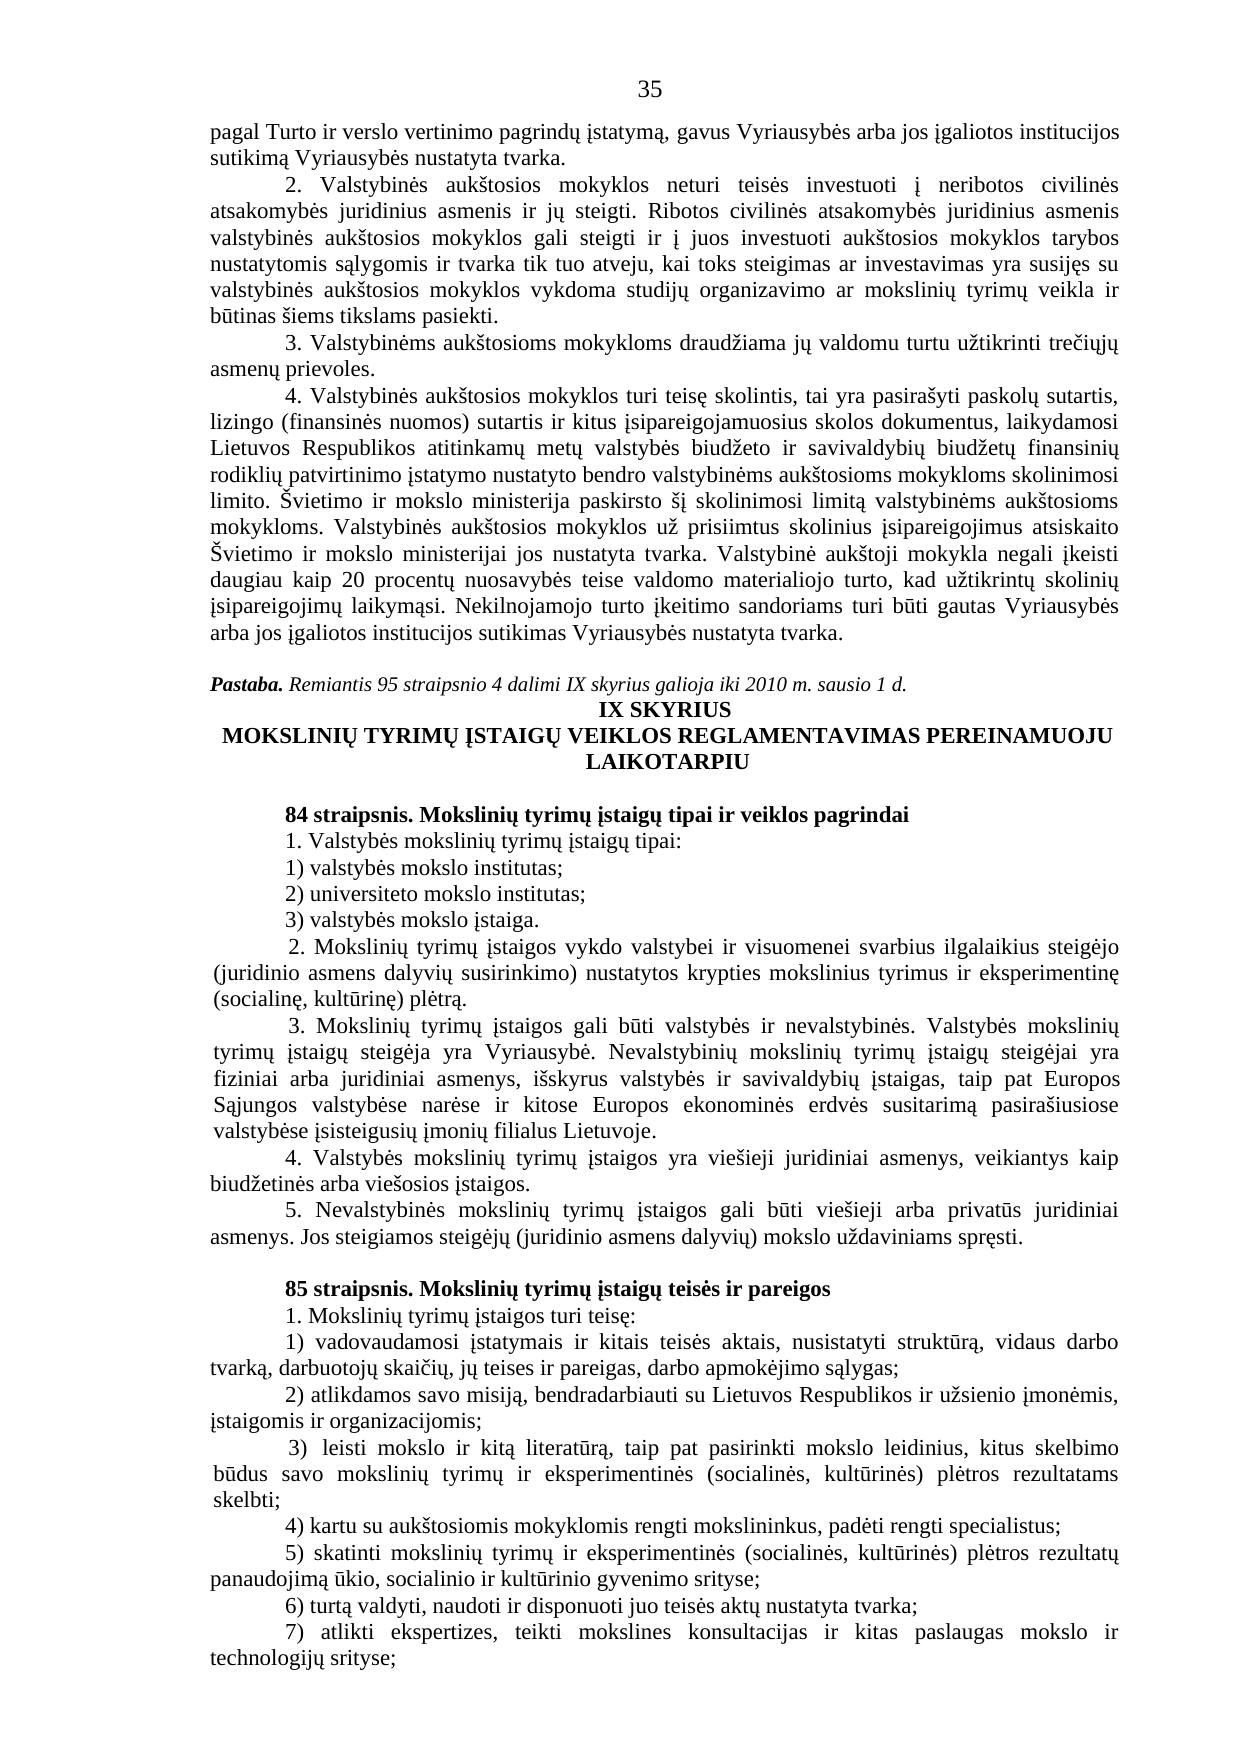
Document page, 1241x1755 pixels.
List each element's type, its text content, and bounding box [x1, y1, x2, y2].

text 5. Nevalstybinės mokslinių tyrimų įstaigos gali būti viešieji arba privatūs juridiniai asmenys. Jos steigiamos steigėjų (juridinio asmens dalyvių) mokslo uždaviniams spręsti. [210, 1196, 1120, 1249]
text MOKSLINIŲ TYRIMŲ ĮSTAIGŲ VEIKLOS REGLAMENTAVIMAS PEREINAMUOJU LAIKOTARPIU [210, 722, 1126, 775]
text 6) turtą valdyti, naudoti ir disponuoti juo teisės aktų nustatyta tvarka; [210, 1592, 1120, 1618]
text 4) kartu su aukštosiomis mokyklomis rengti mokslininkus, padėti rengti specialistus; [210, 1513, 1120, 1539]
text 3. Mokslinių tyrimų įstaigos gali būti valstybės ir nevalstybinės. Valstybės mokslinių tyrimų įstaigų steigėja yra Vyriausybė. Nevalstybinių mokslinių tyrimų įstaigų steigėjai yra fiziniai arba juridiniai asmenys, išskyrus valstybės ir savivaldybių įstaigas, taip pat Europos Sąjungos valstybėse narėse ir kitose Europos ekonominės erdvės susitarimą pasirašiusiose valstybėse įsisteigusių įmonių filialus Lietuvoje. [213, 1012, 1120, 1144]
text 1. Valstybės mokslinių tyrimų įstaigų tipai: [210, 827, 1120, 854]
text IX SKYRIUS [210, 696, 1126, 722]
text 4. Valstybinės aukštosios mokyklos turi teisę skolintis, tai yra pasirašyti paskolų sutartis, lizingo (finansinės nuomos) sutartis ir kitus įsipareigojamuosius skolos dokumentus, laikydamosi Lietuvos Respublikos atitinkamų metų valstybės biudžeto ir savivaldybių biudžetų finansinių rodiklių patvirtinimo įstatymo nustatyto bendro valstybinėms aukštosioms mokykloms skolinimosi limito. Švietimo ir mokslo ministerija paskirsto šį skolinimosi limitą valstybinėms aukštosioms mokykloms. Valstybinės aukštosios mokyklos už prisiimtus skolinius įsipareigojimus atsiskaito Švietimo ir mokslo ministerijai jos nustatyta tvarka. Valstybinė aukštoji mokykla negali įkeisti daugiau kaip 20 procentų nuosavybės teise valdomo materialiojo turto, kad užtikrintų skolinių įsipareigojimų laikymąsi. Nekilnojamojo turto įkeitimo sandoriams turi būti gautas Vyriausybės arba jos įgaliotos institucijos sutikimas Vyriausybės nustatyta tvarka. [210, 382, 1120, 645]
text 85 straipsnis. Mokslinių tyrimų įstaigų teisės ir pareigos [210, 1275, 1120, 1302]
text 4. Valstybės mokslinių tyrimų įstaigos yra viešieji juridiniai asmenys, veikiantys kaip biudžetinės arba viešosios įstaigos. [210, 1144, 1120, 1196]
text 1) valstybės mokslo institutas; [210, 854, 1120, 880]
text 2. Valstybinės aukštosios mokyklos neturi teisės investuoti į neribotos civilinės atsakomybės juridinius asmenis ir jų steigti. Ribotos civilinės atsakomybės juridinius asmenis valstybinės aukštosios mokyklos gali steigti ir į juos investuoti aukštosios mokyklos tarybos nustatytomis sąlygomis ir tvarka tik tuo atveju, kai toks steigimas ar investavimas yra susijęs su valstybinės aukštosios mokyklos vykdoma studijų organizavimo ar mokslinių tyrimų veikla ir būtinas šiems tikslams pasiekti. [210, 171, 1120, 329]
text 1) vadovaudamosi įstatymais ir kitais teisės aktais, nusistatyti struktūrą, vidaus darbo tvarką, darbuotojų skaičių, jų teises ir pareigas, darbo apmokėjimo sąlygas; [210, 1328, 1120, 1381]
text 2. Mokslinių tyrimų įstaigos vykdo valstybei ir visuomenei svarbius ilgalaikius steigėjo (juridinio asmens dalyvių susirinkimo) nustatytos krypties mokslinius tyrimus ir eksperimentinę (socialinę, kultūrinę) plėtrą. [213, 933, 1120, 1012]
text 2) universiteto mokslo institutas; [210, 880, 1120, 906]
text 2) atlikdamos savo misiją, bendradarbiauti su Lietuvos Respublikos ir užsienio įmonėmis, įstaigomis ir organizacijomis; [210, 1381, 1120, 1433]
text 7) atlikti ekspertizes, teikti mokslines konsultacijas ir kitas paslaugas mokslo ir technologijų srityse; [210, 1618, 1120, 1671]
text 1. Mokslinių tyrimų įstaigos turi teisę: [210, 1302, 1120, 1328]
text 3) valstybės mokslo įstaiga. [210, 906, 1120, 933]
text 84 straipsnis. Mokslinių tyrimų įstaigų tipai ir veiklos pagrindai [210, 801, 1120, 827]
text 3. Valstybinėms aukštosioms mokykloms draudžiama jų valdomu turtu užtikrinti trečiųjų asmenų prievoles. [210, 329, 1120, 382]
text 3) leisti mokslo ir kitą literatūrą, taip pat pasirinkti mokslo leidinius, kitus skelbimo būdus savo mokslinių tyrimų ir eksperimentinės (socialinės, kultūrinės) plėtros rezultatams skelbti; [213, 1433, 1120, 1513]
text pagal Turto ir verslo vertinimo pagrindų įstatymą, gavus Vyriausybės arba jos įgaliotos institucijos sutikimą Vyriausybės nustatyta tvarka. [210, 118, 1120, 171]
text 5) skatinti mokslinių tyrimų ir eksperimentinės (socialinės, kultūrinės) plėtros rezultatų panaudojimą ūkio, socialinio ir kultūrinio gyvenimo srityse; [210, 1539, 1120, 1592]
text Pastaba. Remiantis 95 straipsnio 4 dalimi IX skyrius galioja iki 2010 m. sausio 1 d. [210, 672, 1120, 696]
